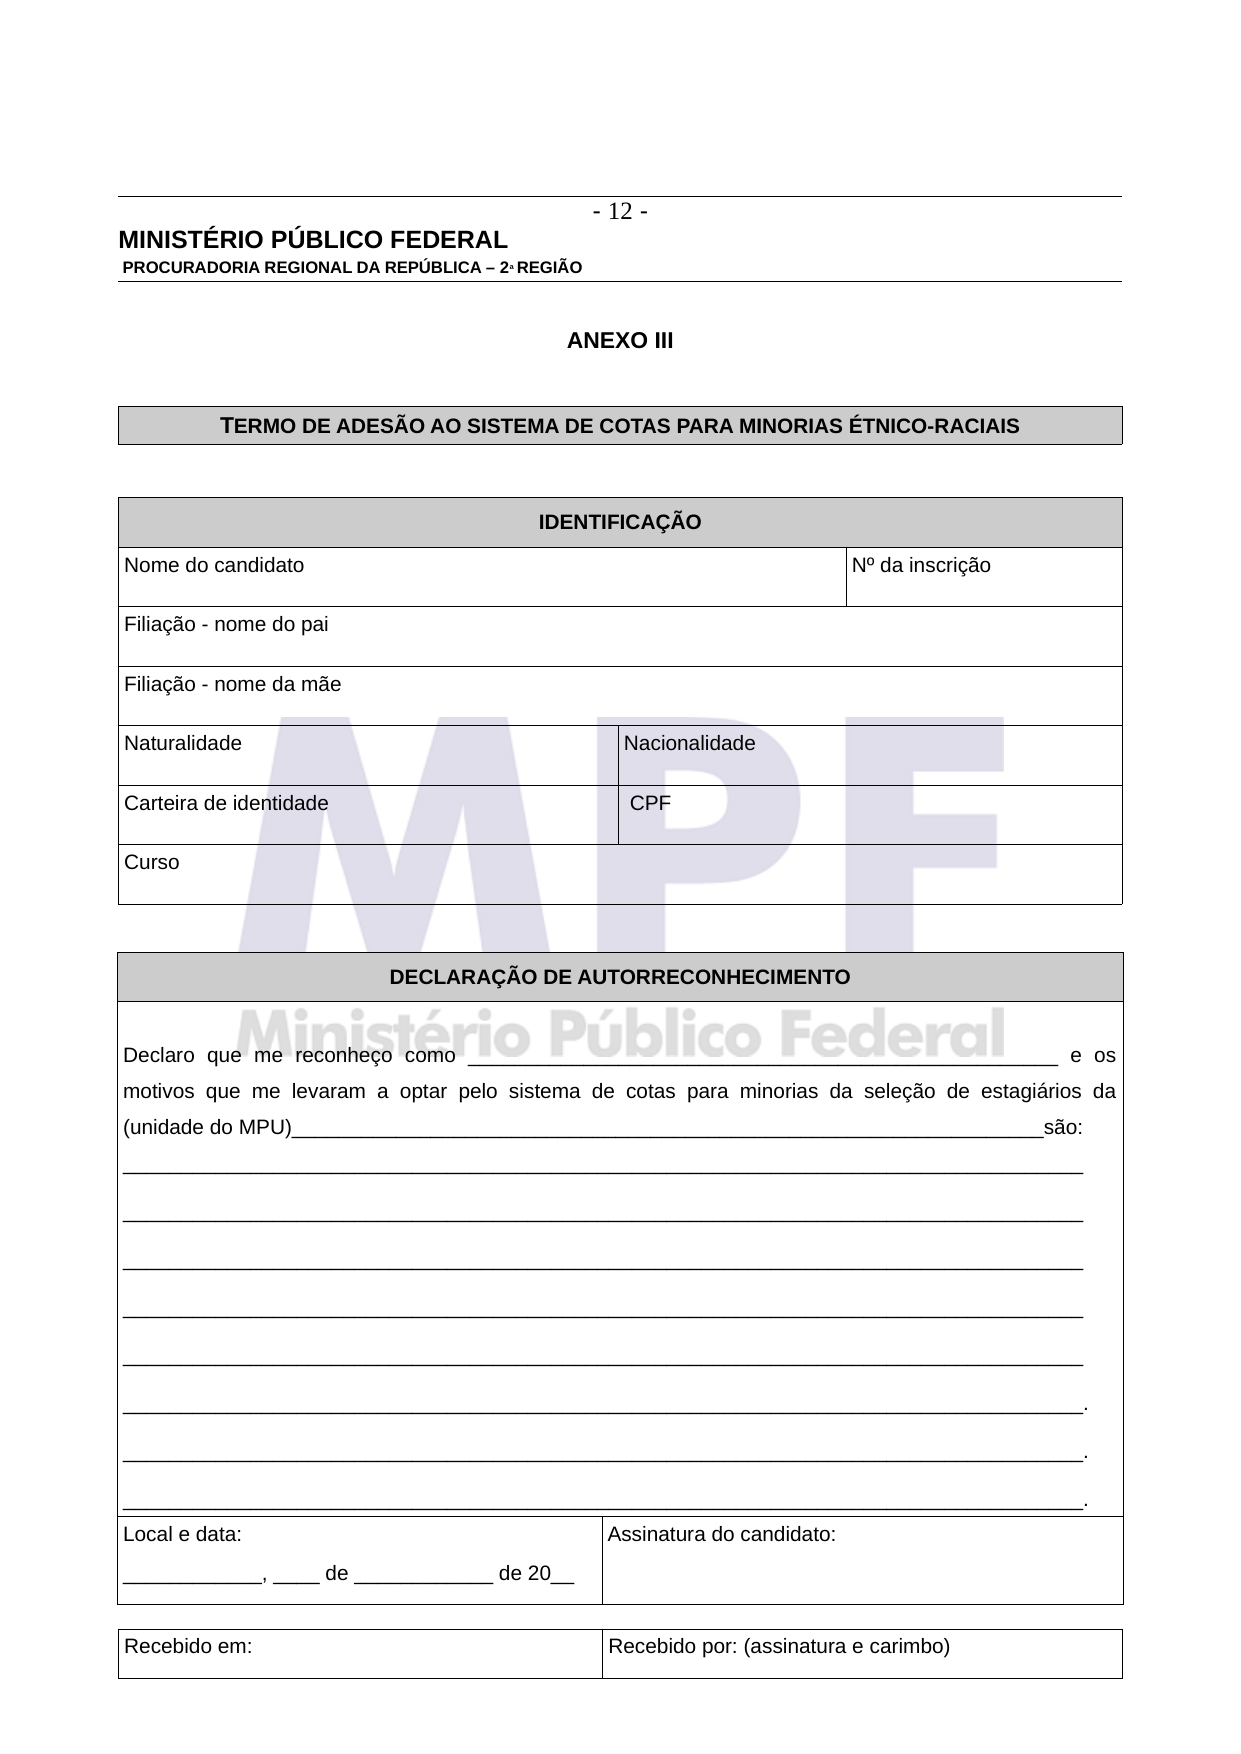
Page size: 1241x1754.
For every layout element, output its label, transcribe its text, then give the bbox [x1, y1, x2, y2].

table_header Recebido em: [119, 1630, 602, 1678]
table_cell Local e data: ____________, ____ de ____________ de 20__ [118, 1517, 602, 1604]
table_cell Curso [119, 845, 1122, 903]
text MINISTÉRIO PÚBLICO FEDERAL [118, 225, 1122, 253]
text ANEXO III [118, 327, 1122, 353]
table_cell Naturalidade [119, 726, 618, 784]
table_cell Nacionalidade [619, 726, 1122, 784]
table_header TERMO DE ADESÃO AO SISTEMA DE COTAS PARA MINORIAS ÉTNICO-RACIAIS [119, 407, 1122, 444]
text - 12 - [118, 197, 1122, 225]
table_cell Carteira de identidade [119, 786, 618, 844]
table_cell Assinatura do candidato: [603, 1517, 1123, 1604]
picture [236, 905, 1004, 952]
table_header DECLARAÇÃO DE AUTORRECONHECIMENTO [118, 953, 1123, 1001]
table_cell Filiação - nome do pai [119, 607, 1122, 666]
table_cell Filiação - nome da mãe [119, 667, 1122, 725]
table_cell CPF [619, 786, 1122, 844]
table_header IDENTIFICAÇÃO [119, 498, 1122, 547]
text PROCURADORIA REGIONAL DA REPÚBLICA – 2ª REGIÃO [118, 253, 1122, 281]
table_header Recebido por: (assinatura e carimbo) [603, 1630, 1122, 1678]
table_cell Nº da inscrição [847, 548, 1122, 606]
table_cell Declaro que me reconheço como ___________________________________________________ e os motivos que me levaram a optar pelo sistema de cotas para minorias da seleção de estagiários da (unidade do MPU)_________________________________________________________________são: ___________________________________________________________________________________ ___________________________________________________________________________________ ___________________________________________________________________________________ ___________________________________________________________________________________ ___________________________________________________________________________________ ___________________________________________________________________________________. ___________________________________________________________________________________. ___________________________________________________________________________________. [118, 1002, 1123, 1516]
table_cell Nome do candidato [119, 548, 846, 606]
